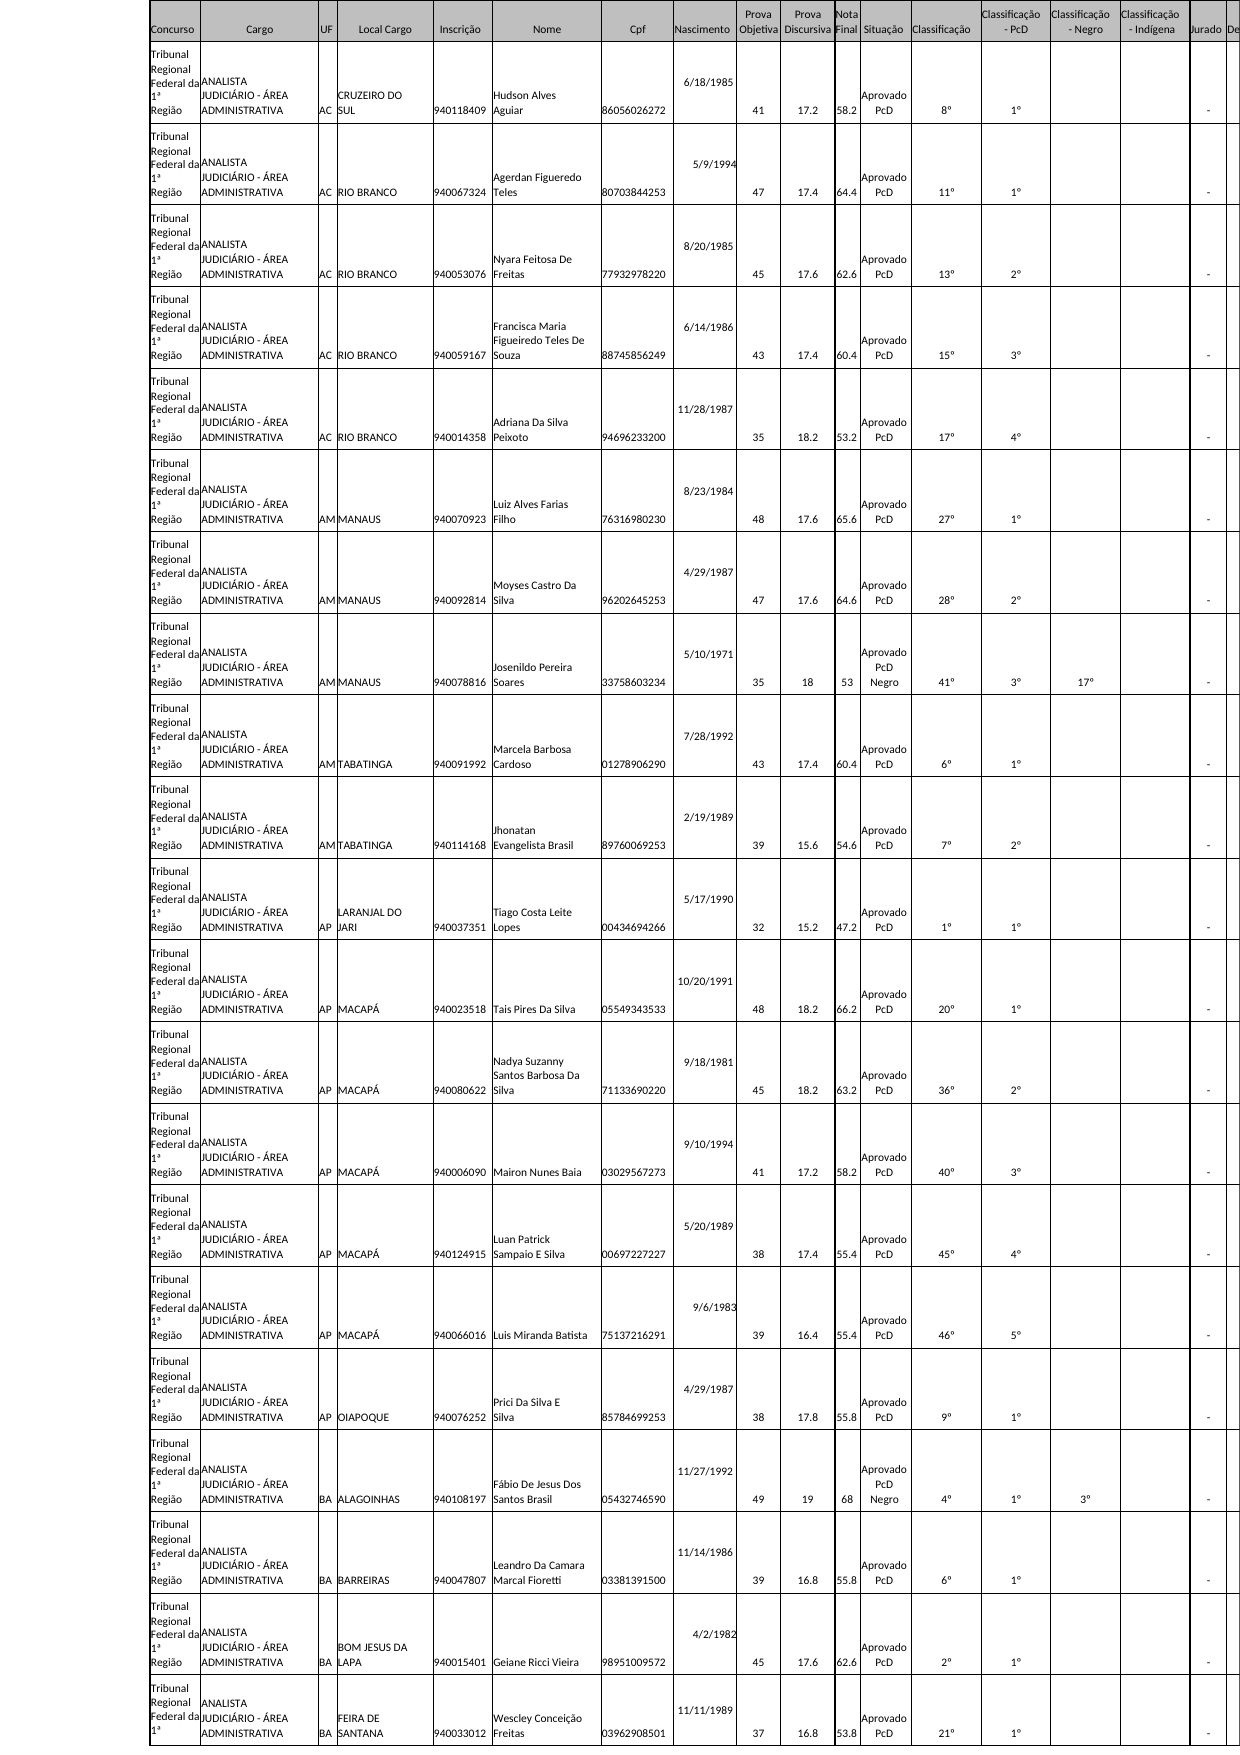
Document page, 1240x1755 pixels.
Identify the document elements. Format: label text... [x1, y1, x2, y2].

table_cell 17.2 [781, 1104, 834, 1184]
table_cell 45 [737, 1022, 780, 1102]
table_cell 4º [982, 1185, 1050, 1266]
table_cell BOM JESUS DA LAPA [338, 1594, 433, 1674]
table_cell Mairon Nunes Baia [493, 1104, 601, 1184]
table_cell 11/11/1989 [674, 1675, 736, 1745]
table_cell 1º [982, 124, 1050, 204]
table_cell Tribunal Regional Federal da 1ª Região [151, 205, 200, 286]
table_header Prova Objetiva [737, 1, 780, 41]
table_cell 11/14/1986 [674, 1512, 736, 1592]
table_cell 11º [912, 124, 981, 204]
table_cell 16.4 [781, 1267, 834, 1347]
table_cell Tribunal Regional Federal da 1ª Região [151, 1267, 200, 1347]
table_cell 1º [982, 1430, 1050, 1511]
table_cell Tribunal Regional Federal da 1ª Região [151, 859, 200, 939]
table_cell 5/10/1971 [674, 614, 736, 694]
table_cell Aprovado PcD [861, 1675, 911, 1745]
table_cell [1121, 1185, 1189, 1266]
table_header Situação [861, 1, 911, 41]
table_cell 4º [982, 369, 1050, 449]
table_cell Aprovado PcD [861, 450, 911, 531]
table_cell MANAUS [338, 450, 433, 531]
table_cell 55.8 [836, 1512, 860, 1592]
table_cell Aprovado PcD [861, 1512, 911, 1592]
table_cell - [1191, 42, 1226, 122]
table_cell [1121, 940, 1189, 1021]
table_cell [1121, 205, 1189, 286]
table_cell [1121, 614, 1189, 694]
table_cell 1º [982, 859, 1050, 939]
table_cell 45º [912, 1185, 981, 1266]
table_cell 75137216291 [602, 1267, 673, 1347]
table_cell 80703844253 [602, 124, 673, 204]
table_cell MACAPÁ [338, 1022, 433, 1102]
table_cell Tribunal Regional Federal da 1ª Região [151, 450, 200, 531]
table_cell ANALISTA JUDICIÁRIO - ÁREA ADMINISTRATIVA [201, 695, 318, 776]
table_cell 17º [912, 369, 981, 449]
table_cell 17.6 [781, 450, 834, 531]
table_cell 940108197 [434, 1430, 492, 1511]
table_cell AP [319, 1267, 337, 1347]
table_cell AM [319, 695, 337, 776]
table_cell 5º [982, 1267, 1050, 1347]
table_cell 17º [1051, 614, 1120, 694]
table_cell 40º [912, 1104, 981, 1184]
table_cell ANALISTA JUDICIÁRIO - ÁREA ADMINISTRATIVA [201, 859, 318, 939]
table_cell 940091992 [434, 695, 492, 776]
table_cell ANALISTA JUDICIÁRIO - ÁREA ADMINISTRATIVA [201, 124, 318, 204]
table_cell [1121, 695, 1189, 776]
table_cell 76316980230 [602, 450, 673, 531]
table_cell Nyara Feitosa De Freitas [493, 205, 601, 286]
table_cell AP [319, 1349, 337, 1429]
table_cell Tribunal Regional Federal da 1ª Região [151, 1104, 200, 1184]
table_cell CRUZEIRO DO SUL [338, 42, 433, 122]
table_cell 10/20/1991 [674, 940, 736, 1021]
table_cell - [1191, 614, 1226, 694]
table_cell S [1227, 205, 1239, 286]
table_cell 46º [912, 1267, 981, 1347]
table_cell 45 [737, 1594, 780, 1674]
table_cell 9/18/1981 [674, 1022, 736, 1102]
table_cell Geiane Ricci Vieira [493, 1594, 601, 1674]
table_cell AP [319, 1185, 337, 1266]
table_header Nascimento [674, 1, 736, 41]
table_cell 6/18/1985 [674, 42, 736, 122]
table_cell 20º [912, 940, 981, 1021]
table_cell [1121, 1104, 1189, 1184]
table_cell Tribunal Regional Federal da 1ª Região [151, 695, 200, 776]
table_cell RIO BRANCO [338, 287, 433, 367]
table_cell [1051, 695, 1120, 776]
table_cell Aprovado PcD [861, 859, 911, 939]
table_cell - [1191, 1267, 1226, 1347]
table_cell ANALISTA JUDICIÁRIO - ÁREA ADMINISTRATIVA [201, 1185, 318, 1266]
table_cell 940066016 [434, 1267, 492, 1347]
table_cell 940006090 [434, 1104, 492, 1184]
table_cell 1º [982, 1349, 1050, 1429]
table_cell 3º [982, 614, 1050, 694]
table_cell Aprovado PcD [861, 205, 911, 286]
table_cell 1º [982, 42, 1050, 122]
table_cell 1º [912, 859, 981, 939]
table_cell 53.8 [836, 1675, 860, 1745]
table_cell Leandro Da Camara Marcal Fioretti [493, 1512, 601, 1592]
table_cell S [1227, 1512, 1239, 1592]
table_cell MACAPÁ [338, 940, 433, 1021]
table_cell Aprovado PcD [861, 1022, 911, 1102]
table_cell ANALISTA JUDICIÁRIO - ÁREA ADMINISTRATIVA [201, 1430, 318, 1511]
table_cell - [1191, 369, 1226, 449]
table_cell 01278906290 [602, 695, 673, 776]
table_cell 17.4 [781, 695, 834, 776]
table_cell ANALISTA JUDICIÁRIO - ÁREA ADMINISTRATIVA [201, 205, 318, 286]
table_cell 18 [781, 614, 834, 694]
table_cell AM [319, 614, 337, 694]
table_cell ANALISTA JUDICIÁRIO - ÁREA ADMINISTRATIVA [201, 287, 318, 367]
table_cell - [1191, 1022, 1226, 1102]
table_cell 1º [982, 695, 1050, 776]
table_cell 54.6 [836, 777, 860, 857]
table_cell Luiz Alves Farias Filho [493, 450, 601, 531]
table_cell BA [319, 1594, 337, 1674]
table_cell Aprovado PcD [861, 369, 911, 449]
table_cell [1121, 42, 1189, 122]
table_cell Hudson Alves Aguiar [493, 42, 601, 122]
table_cell 41º [912, 614, 981, 694]
table_cell 1º [982, 1594, 1050, 1674]
table_cell 55.8 [836, 1349, 860, 1429]
table_cell 48 [737, 940, 780, 1021]
table_cell RIO BRANCO [338, 124, 433, 204]
table_cell 88745856249 [602, 287, 673, 367]
table_cell 940015401 [434, 1594, 492, 1674]
table_cell 65.6 [836, 450, 860, 531]
table_cell - [1191, 450, 1226, 531]
table_cell Adriana Da Silva Peixoto [493, 369, 601, 449]
table_cell 77932978220 [602, 205, 673, 286]
table_cell Tribunal Regional Federal da 1ª Região [151, 1594, 200, 1674]
table_cell 5/20/1989 [674, 1185, 736, 1266]
table_cell [1051, 777, 1120, 857]
table_cell - [1191, 1512, 1226, 1592]
table_cell 4º [912, 1430, 981, 1511]
table_cell Aprovado PcD [861, 695, 911, 776]
table_cell 17.4 [781, 287, 834, 367]
table_cell Josenildo Pereira Soares [493, 614, 601, 694]
table_cell 45 [737, 205, 780, 286]
table_header Nome [493, 1, 601, 41]
table_cell ANALISTA JUDICIÁRIO - ÁREA ADMINISTRATIVA [201, 450, 318, 531]
table_cell Aprovado PcD [861, 1104, 911, 1184]
table_cell - [1191, 940, 1226, 1021]
table_cell S [1227, 42, 1239, 122]
table_cell 53 [836, 614, 860, 694]
table_cell 940118409 [434, 42, 492, 122]
table_cell Tribunal Regional Federal da 1ª Região [151, 287, 200, 367]
table_cell S [1227, 695, 1239, 776]
table_cell [1121, 124, 1189, 204]
table_cell 32 [737, 859, 780, 939]
table_cell S [1227, 450, 1239, 531]
table_cell - [1191, 1349, 1226, 1429]
table_cell 17.6 [781, 205, 834, 286]
table_cell ANALISTA JUDICIÁRIO - ÁREA ADMINISTRATIVA [201, 1022, 318, 1102]
table_cell 15.2 [781, 859, 834, 939]
table_cell - [1191, 1675, 1226, 1745]
table_cell 2º [982, 205, 1050, 286]
table_cell S [1227, 1104, 1239, 1184]
table_cell RIO BRANCO [338, 369, 433, 449]
table_cell Tribunal Regional Federal da 1ª Região [151, 1430, 200, 1511]
table_cell 7/28/1992 [674, 695, 736, 776]
table_cell AP [319, 859, 337, 939]
table_cell 940014358 [434, 369, 492, 449]
table_cell [1121, 450, 1189, 531]
table_cell 5/17/1990 [674, 859, 736, 939]
table_cell TABATINGA [338, 777, 433, 857]
table_cell - [1191, 1594, 1226, 1674]
table_cell 3º [982, 287, 1050, 367]
table_cell AP [319, 1022, 337, 1102]
table_cell S [1227, 777, 1239, 857]
table_cell [1121, 1594, 1189, 1674]
table_cell Tribunal Regional Federal da 1ª Região [151, 42, 200, 122]
table_cell Francisca Maria Figueiredo Teles De Souza [493, 287, 601, 367]
table_cell 60.4 [836, 695, 860, 776]
table_cell 1º [982, 1512, 1050, 1592]
table_cell 38 [737, 1185, 780, 1266]
table_cell 8/23/1984 [674, 450, 736, 531]
table_cell 38 [737, 1349, 780, 1429]
table_cell S [1227, 614, 1239, 694]
table_cell 63.2 [836, 1022, 860, 1102]
table_cell 35 [737, 614, 780, 694]
table_cell [1051, 369, 1120, 449]
table_cell 98951009572 [602, 1594, 673, 1674]
table_cell 47 [737, 532, 780, 612]
table_cell S [1227, 1349, 1239, 1429]
table_cell 940033012 [434, 1675, 492, 1745]
table_cell 21º [912, 1675, 981, 1745]
table_cell [1121, 1022, 1189, 1102]
table_cell 17.8 [781, 1349, 834, 1429]
table_cell [1051, 859, 1120, 939]
table_cell - [1191, 859, 1226, 939]
table_cell Aprovado PcD [861, 1185, 911, 1266]
table_cell Aprovado PcD [861, 532, 911, 612]
table_cell [1051, 1512, 1120, 1592]
table_cell S [1227, 1675, 1239, 1745]
table_cell ANALISTA JUDICIÁRIO - ÁREA ADMINISTRATIVA [201, 940, 318, 1021]
table_cell 86056026272 [602, 42, 673, 122]
table_cell 4/2/1982 [674, 1594, 736, 1674]
table_cell 940124915 [434, 1185, 492, 1266]
table_cell 15.6 [781, 777, 834, 857]
table_cell Marcela Barbosa Cardoso [493, 695, 601, 776]
table_cell BA [319, 1512, 337, 1592]
table_cell 940076252 [434, 1349, 492, 1429]
table_cell 48 [737, 450, 780, 531]
table_cell Tiago Costa Leite Lopes [493, 859, 601, 939]
table_cell AC [319, 42, 337, 122]
table_cell Tribunal Regional Federal da 1ª Região [151, 1349, 200, 1429]
table_cell Prici Da Silva E Silva [493, 1349, 601, 1429]
table_cell Tribunal Regional Federal da 1ª Região [151, 614, 200, 694]
table_cell ANALISTA JUDICIÁRIO - ÁREA ADMINISTRATIVA [201, 1267, 318, 1347]
table_cell S [1227, 1430, 1239, 1511]
table_cell S [1227, 287, 1239, 367]
table_cell Aprovado PcD [861, 287, 911, 367]
table_cell Aprovado PcD [861, 940, 911, 1021]
table_cell OIAPOQUE [338, 1349, 433, 1429]
table_cell 9º [912, 1349, 981, 1429]
table_cell Aprovado PcD [861, 42, 911, 122]
table_cell 940053076 [434, 205, 492, 286]
table_cell 17.2 [781, 42, 834, 122]
table_header Classificação - Indígena [1121, 1, 1189, 41]
table_cell 58.2 [836, 1104, 860, 1184]
table_cell 03029567273 [602, 1104, 673, 1184]
table_cell [1051, 1349, 1120, 1429]
table_cell 66.2 [836, 940, 860, 1021]
table_cell [1051, 532, 1120, 612]
table_cell Luan Patrick Sampaio E Silva [493, 1185, 601, 1266]
table_cell LARANJAL DO JARI [338, 859, 433, 939]
table_cell Aprovado PcD [861, 777, 911, 857]
table_cell ANALISTA JUDICIÁRIO - ÁREA ADMINISTRATIVA [201, 777, 318, 857]
table_cell BA [319, 1675, 337, 1745]
table_cell Wescley Conceição Freitas [493, 1675, 601, 1745]
table_cell 35 [737, 369, 780, 449]
table_cell 3º [1051, 1430, 1120, 1511]
table_header Deficiente [1227, 1, 1239, 41]
table_cell 1º [982, 450, 1050, 531]
table_header Classificação [912, 1, 981, 41]
table_cell Jhonatan Evangelista Brasil [493, 777, 601, 857]
table_cell S [1227, 1185, 1239, 1266]
table_cell [1051, 1185, 1120, 1266]
table_cell MACAPÁ [338, 1267, 433, 1347]
table_cell Tribunal Regional Federal da 1ª Região [151, 124, 200, 204]
table_cell 94696233200 [602, 369, 673, 449]
table_cell [1051, 1267, 1120, 1347]
table_cell Tribunal Regional Federal da 1ª [151, 1675, 200, 1745]
table_cell S [1227, 1267, 1239, 1347]
table_cell 05432746590 [602, 1430, 673, 1511]
table_cell 940070923 [434, 450, 492, 531]
table_cell [1121, 1512, 1189, 1592]
table_cell AM [319, 450, 337, 531]
table_cell BA [319, 1430, 337, 1511]
table_cell AP [319, 1104, 337, 1184]
table_cell AC [319, 205, 337, 286]
table_cell Aprovado PcD Negro [861, 1430, 911, 1511]
table_cell 41 [737, 1104, 780, 1184]
table_cell S [1227, 369, 1239, 449]
table_cell 940047807 [434, 1512, 492, 1592]
table_cell S [1227, 859, 1239, 939]
table_cell Tribunal Regional Federal da 1ª Região [151, 777, 200, 857]
table_cell [1051, 1675, 1120, 1745]
table_cell 71133690220 [602, 1022, 673, 1102]
table_cell Tais Pires Da Silva [493, 940, 601, 1021]
table_header Nota Final [836, 1, 860, 41]
table_cell [1051, 287, 1120, 367]
table_cell 8º [912, 42, 981, 122]
table_cell AP [319, 940, 337, 1021]
table_cell 13º [912, 205, 981, 286]
table_cell AC [319, 287, 337, 367]
table_cell 4/29/1987 [674, 532, 736, 612]
table_cell 16.8 [781, 1675, 834, 1745]
table_header Local Cargo [338, 1, 433, 41]
table_cell Tribunal Regional Federal da 1ª Região [151, 940, 200, 1021]
table_cell 47.2 [836, 859, 860, 939]
table_cell [1121, 532, 1189, 612]
table_cell 68 [836, 1430, 860, 1511]
table_cell 940080622 [434, 1022, 492, 1102]
table_cell ANALISTA JUDICIÁRIO - ÁREA ADMINISTRATIVA [201, 1104, 318, 1184]
table_cell 18.2 [781, 940, 834, 1021]
table_header Cargo [201, 1, 318, 41]
table_cell 6º [912, 1512, 981, 1592]
table_cell 6/14/1986 [674, 287, 736, 367]
table_cell [1051, 450, 1120, 531]
table_cell 2º [912, 1594, 981, 1674]
table_cell 41 [737, 42, 780, 122]
table_cell AC [319, 369, 337, 449]
table_cell [1051, 1022, 1120, 1102]
table_cell - [1191, 287, 1226, 367]
table_cell 17.4 [781, 124, 834, 204]
table_cell 55.4 [836, 1267, 860, 1347]
table_cell 940078816 [434, 614, 492, 694]
table_cell 15º [912, 287, 981, 367]
table_cell 58.2 [836, 42, 860, 122]
table_cell 11/27/1992 [674, 1430, 736, 1511]
table_cell 2º [982, 1022, 1050, 1102]
table_cell 39 [737, 1267, 780, 1347]
table_cell 18.2 [781, 369, 834, 449]
table_cell [1051, 42, 1120, 122]
table_cell 60.4 [836, 287, 860, 367]
table_cell ANALISTA JUDICIÁRIO - ÁREA ADMINISTRATIVA [201, 1512, 318, 1592]
table_cell 64.6 [836, 532, 860, 612]
table_cell [1121, 1267, 1189, 1347]
table_cell [1121, 287, 1189, 367]
table_cell S [1227, 1022, 1239, 1102]
table_cell 43 [737, 287, 780, 367]
table_cell Tribunal Regional Federal da 1ª Região [151, 532, 200, 612]
table_cell ANALISTA JUDICIÁRIO - ÁREA ADMINISTRATIVA [201, 1594, 318, 1674]
table_cell S [1227, 940, 1239, 1021]
table_cell Aprovado PcD Negro [861, 614, 911, 694]
table_cell 49 [737, 1430, 780, 1511]
table_cell - [1191, 532, 1226, 612]
table_cell ANALISTA JUDICIÁRIO - ÁREA ADMINISTRATIVA [201, 1349, 318, 1429]
table_cell [1051, 124, 1120, 204]
table_cell 17.6 [781, 1594, 834, 1674]
table_cell ANALISTA JUDICIÁRIO - ÁREA ADMINISTRATIVA [201, 1675, 318, 1745]
table_cell 940059167 [434, 287, 492, 367]
table_cell - [1191, 1430, 1226, 1511]
table_cell 940092814 [434, 532, 492, 612]
table_cell MANAUS [338, 532, 433, 612]
table_cell Aprovado PcD [861, 124, 911, 204]
table_cell 16.8 [781, 1512, 834, 1592]
table_cell ANALISTA JUDICIÁRIO - ÁREA ADMINISTRATIVA [201, 369, 318, 449]
table_cell ANALISTA JUDICIÁRIO - ÁREA ADMINISTRATIVA [201, 532, 318, 612]
table_cell 7º [912, 777, 981, 857]
table_cell 89760069253 [602, 777, 673, 857]
table_header Inscrição [434, 1, 492, 41]
table_cell 940037351 [434, 859, 492, 939]
table_cell [1121, 859, 1189, 939]
table_cell Tribunal Regional Federal da 1ª Região [151, 1512, 200, 1592]
table_cell Tribunal Regional Federal da 1ª Região [151, 1022, 200, 1102]
table_cell Agerdan Figueredo Teles [493, 124, 601, 204]
table_cell BARREIRAS [338, 1512, 433, 1592]
table_cell S [1227, 532, 1239, 612]
table_cell 6º [912, 695, 981, 776]
table_cell 18.2 [781, 1022, 834, 1102]
table_cell 96202645253 [602, 532, 673, 612]
table_cell Nadya Suzanny Santos Barbosa Da Silva [493, 1022, 601, 1102]
table_cell AM [319, 777, 337, 857]
table_cell 33758603234 [602, 614, 673, 694]
table_cell 11/28/1987 [674, 369, 736, 449]
table_cell 940067324 [434, 124, 492, 204]
table_cell [1121, 777, 1189, 857]
table_header UF [319, 1, 337, 41]
table_cell Moyses Castro Da Silva [493, 532, 601, 612]
table_cell MACAPÁ [338, 1104, 433, 1184]
table_cell 55.4 [836, 1185, 860, 1266]
table_cell ANALISTA JUDICIÁRIO - ÁREA ADMINISTRATIVA [201, 614, 318, 694]
table_cell 37 [737, 1675, 780, 1745]
table_cell [1051, 205, 1120, 286]
table_cell 2º [982, 777, 1050, 857]
table_cell 39 [737, 1512, 780, 1592]
table_cell S [1227, 124, 1239, 204]
table_cell 03962908501 [602, 1675, 673, 1745]
table_cell 47 [737, 124, 780, 204]
table_cell [1121, 1349, 1189, 1429]
table_cell 85784699253 [602, 1349, 673, 1429]
table_cell [1121, 1675, 1189, 1745]
table_cell Tribunal Regional Federal da 1ª Região [151, 369, 200, 449]
table_cell 53.2 [836, 369, 860, 449]
table_cell 36º [912, 1022, 981, 1102]
table_header Cpf [602, 1, 673, 41]
table_cell 64.4 [836, 124, 860, 204]
table_cell Tribunal Regional Federal da 1ª Região [151, 1185, 200, 1266]
table_cell - [1191, 1104, 1226, 1184]
table_cell RIO BRANCO [338, 205, 433, 286]
table_cell 1º [982, 1675, 1050, 1745]
table_cell Fábio De Jesus Dos Santos Brasil [493, 1430, 601, 1511]
table_cell FEIRA DE SANTANA [338, 1675, 433, 1745]
table_cell Aprovado PcD [861, 1594, 911, 1674]
table_cell AC [319, 124, 337, 204]
table_cell MANAUS [338, 614, 433, 694]
table_cell ANALISTA JUDICIÁRIO - ÁREA ADMINISTRATIVA [201, 42, 318, 122]
table_cell ALAGOINHAS [338, 1430, 433, 1511]
table_header Jurado [1191, 1, 1226, 41]
table_cell S [1227, 1594, 1239, 1674]
table_cell Aprovado PcD [861, 1267, 911, 1347]
table_cell 2/19/1989 [674, 777, 736, 857]
table_header Concurso [151, 1, 200, 41]
table_cell - [1191, 695, 1226, 776]
table_cell [1051, 1594, 1120, 1674]
table_cell 8/20/1985 [674, 205, 736, 286]
table_cell - [1191, 777, 1226, 857]
table_cell - [1191, 205, 1226, 286]
table_cell 19 [781, 1430, 834, 1511]
table_cell [1051, 940, 1120, 1021]
table_header Classificação - Negro [1051, 1, 1120, 41]
table_cell 17.6 [781, 532, 834, 612]
table_cell 940023518 [434, 940, 492, 1021]
table_cell 05549343533 [602, 940, 673, 1021]
table_cell 39 [737, 777, 780, 857]
table_cell Luis Miranda Batista [493, 1267, 601, 1347]
table_cell 03381391500 [602, 1512, 673, 1592]
table_cell Aprovado PcD [861, 1349, 911, 1429]
table_cell [1121, 1430, 1189, 1511]
table_cell [1051, 1104, 1120, 1184]
table_cell 3º [982, 1104, 1050, 1184]
table_cell 62.6 [836, 1594, 860, 1674]
table_cell - [1191, 1185, 1226, 1266]
table_cell 2º [982, 532, 1050, 612]
table_cell 28º [912, 532, 981, 612]
table_header Classificação - PcD [982, 1, 1050, 41]
table_cell 00434694266 [602, 859, 673, 939]
table_cell 9/6/1983 [674, 1267, 736, 1347]
table_cell 9/10/1994 [674, 1104, 736, 1184]
table_header Prova Discursiva [781, 1, 834, 41]
table_cell [1121, 369, 1189, 449]
table_cell 5/9/1994 [674, 124, 736, 204]
table_cell AM [319, 532, 337, 612]
table_cell 00697227227 [602, 1185, 673, 1266]
table_cell 1º [982, 940, 1050, 1021]
table_cell MACAPÁ [338, 1185, 433, 1266]
table_cell TABATINGA [338, 695, 433, 776]
table_cell 62.6 [836, 205, 860, 286]
table_cell 17.4 [781, 1185, 834, 1266]
table_cell 43 [737, 695, 780, 776]
table_cell 940114168 [434, 777, 492, 857]
table_cell 4/29/1987 [674, 1349, 736, 1429]
table_cell - [1191, 124, 1226, 204]
table_cell 27º [912, 450, 981, 531]
